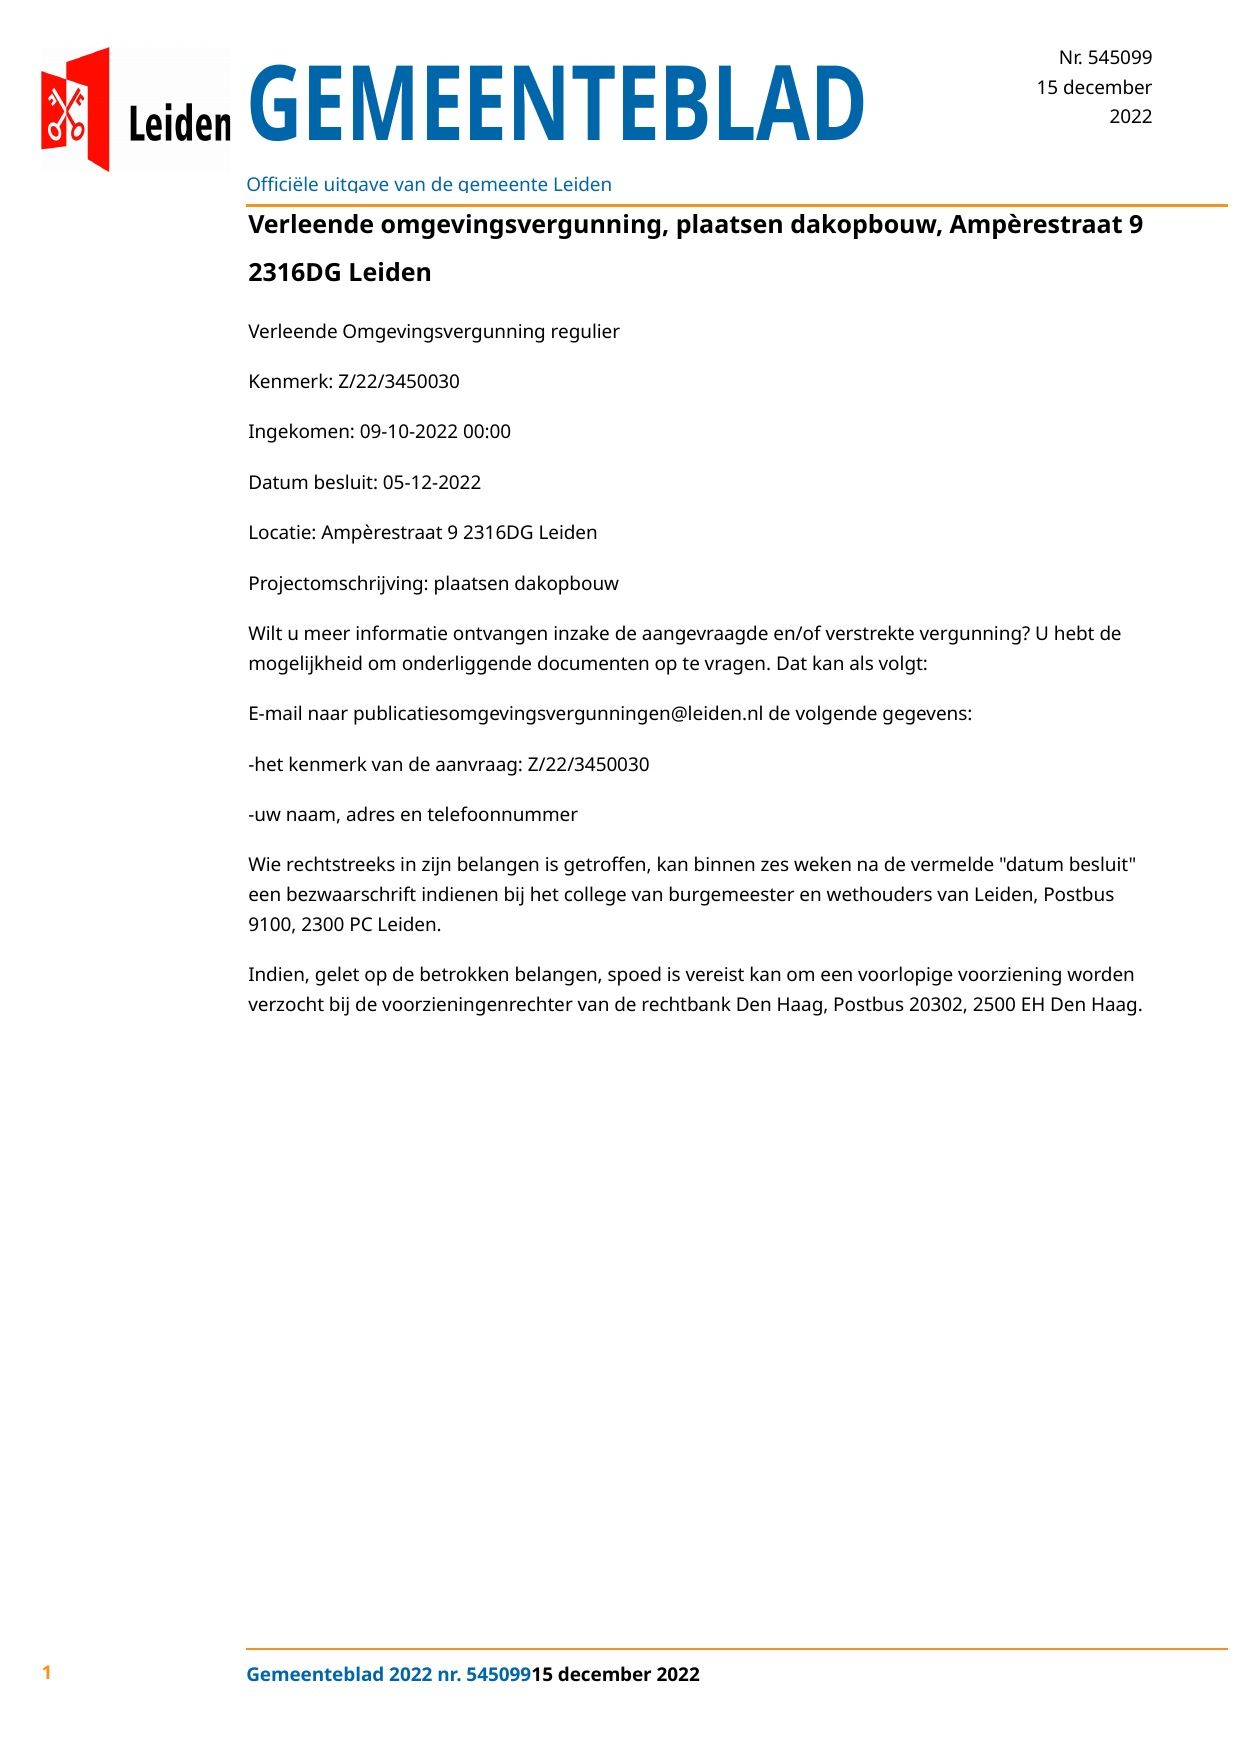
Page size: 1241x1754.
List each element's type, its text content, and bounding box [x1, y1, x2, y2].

text Verleende omgevingsvergunning, plaatsen dakopbouw, Ampèrestraat 9 2316DG Leiden [248, 207, 1152, 288]
text Locatie: Ampèrestraat 9 2316DG Leiden [248, 519, 1152, 545]
text E-mail naar publicatiesomgevingsvergunningen@leiden.nl de volgende gegevens: [248, 700, 1152, 726]
text Kenmerk: Z/22/3450030 [248, 368, 1152, 394]
text Wie rechtstreeks in zijn belangen is getroffen, kan binnen zes weken na de vermelde "datum besluit" een bezwaarschrift indienen bij het college van burgemeester en wethouders van Leiden, Postbus 9100, 2300 PC Leiden. [248, 852, 1152, 937]
text -het kenmerk van de aanvraag: Z/22/3450030 [248, 751, 1152, 777]
text Datum besluit: 05-12-2022 [248, 469, 1152, 495]
text Indien, gelet op de betrokken belangen, spoed is vereist kan om een voorlopige voorziening worden verzocht bij de voorzieningenrechter van de rechtbank Den Haag, Postbus 20302, 2500 EH Den Haag. [248, 961, 1152, 1017]
picture [41, 47, 231, 172]
text Verleende Omgevingsvergunning regulier [248, 318, 1152, 344]
text Ingekomen: 09-10-2022 00:00 [248, 419, 1152, 444]
text Projectomschrijving: plaatsen dakopbouw [248, 570, 1152, 596]
text Wilt u meer informatie ontvangen inzake de aangevraagde en/of verstrekte vergunning? U hebt de mogelijkheid om onderliggende documenten op te vragen. Dat kan als volgt: [248, 620, 1152, 676]
text -uw naam, adres en telefoonnummer [248, 801, 1152, 827]
